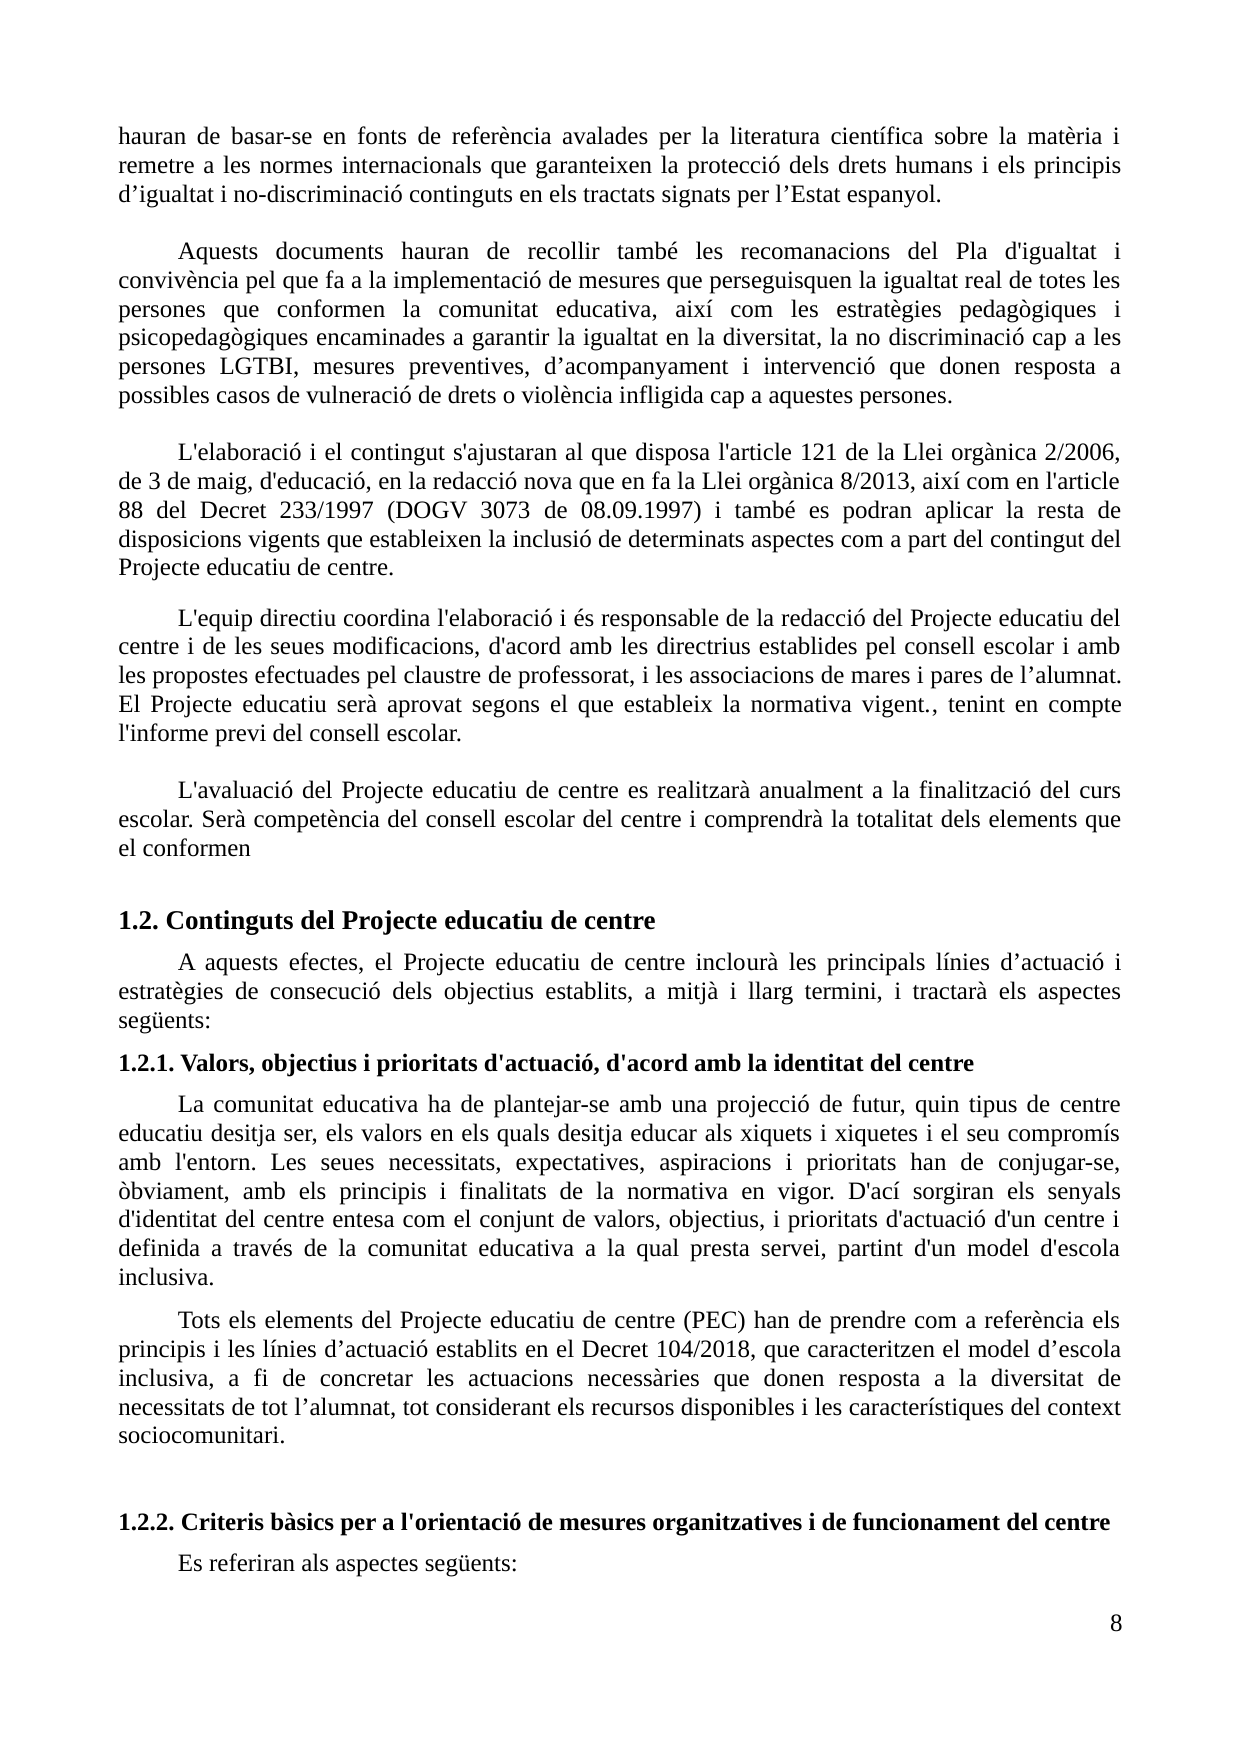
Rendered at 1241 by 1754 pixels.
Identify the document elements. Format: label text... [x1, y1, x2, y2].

text Tots els elements del Projecte educatiu de centre (PEC) han de prendre com a referència els principis i les línies d’actuació establits en el Decret 104/2018, que caracteritzen el model d’escola inclusiva, a fi de concretar les actuacions necessàries que donen resposta a la diversitat de necessitats de tot l’alumnat, tot considerant els recursos disponibles i les característiques del context sociocomunitari. [118, 1305, 1122, 1449]
text A aquests efectes, el Projecte educatiu de centre inclourà les principals línies d’actuació i estratègies de consecució dels objectius establits, a mitjà i llarg termini, i tractarà els aspectes següents: [118, 947, 1122, 1034]
text L'elaboració i el contingut s'ajustaran al que disposa l'article 121 de la Llei orgànica 2/2006, de 3 de maig, d'educació, en la redacció nova que en fa la Llei orgànica 8/2013, així com en l'article 88 del Decret 233/1997 (DOGV 3073 de 08.09.1997) i també es podran aplicar la resta de disposicions vigents que estableixen la inclusió de determinats aspectes com a part del contingut del Projecte educatiu de centre. [118, 437, 1122, 581]
subtitle 1.2.1. Valors, objectius i prioritats d'actuació, d'acord amb la identitat del centre [118, 1048, 1122, 1077]
text La comunitat educativa ha de plantejar-se amb una projecció de futur, quin tipus de centre educatiu desitja ser, els valors en els quals desitja educar als xiquets i xiquetes i el seu compromís amb l'entorn. Les seues necessitats, expectatives, aspiracions i prioritats han de conjugar-se, òbviament, amb els principis i finalitats de la normativa en vigor. D'ací sorgiran els senyals d'identitat del centre entesa com el conjunt de valors, objectius, i prioritats d'actuació d'un centre i definida a través de la comunitat educativa a la qual presta servei, partint d'un model d'escola inclusiva. [118, 1089, 1122, 1291]
text Es referiran als aspectes següents: [118, 1548, 1122, 1577]
text hauran de basar-se en fonts de referència avalades per la literatura científica sobre la matèria i remetre a les normes internacionals que garanteixen la protecció dels drets humans i els principis d’igualtat i no-discriminació continguts en els tractats signats per l’Estat espanyol. [118, 121, 1122, 207]
text L'equip directiu coordina l'elaboració i és responsable de la redacció del Projecte educatiu del centre i de les seues modificacions, d'acord amb les directrius establides pel consell escolar i amb les propostes efectuades pel claustre de professorat, i les associacions de mares i pares de l’alumnat. El Projecte educatiu serà aprovat segons el que estableix la normativa vigent., tenint en compte l'informe previ del consell escolar. [118, 603, 1122, 746]
text L'avaluació del Projecte educatiu de centre es realitzarà anualment a la finalització del curs escolar. Serà competència del consell escolar del centre i comprendrà la totalitat dels elements que el conformen [118, 775, 1122, 861]
text Aquests documents hauran de recollir també les recomanacions del Pla d'igualtat i convivència pel que fa a la implementació de mesures que perseguisquen la igualtat real de totes les persones que conformen la comunitat educativa, així com les estratègies pedagògiques i psicopedagògiques encaminades a garantir la igualtat en la diversitat, la no discriminació cap a les persones LGTBI, mesures preventives, d’acompanyament i intervenció que donen resposta a possibles casos de vulneració de drets o violència infligida cap a aquestes persones. [118, 236, 1122, 409]
subtitle 1.2.2. Criteris bàsics per a l'orientació de mesures organitzatives i de funcionament del centre [118, 1507, 1122, 1536]
subtitle 1.2. Continguts del Projecte educatiu de centre [118, 904, 1122, 935]
